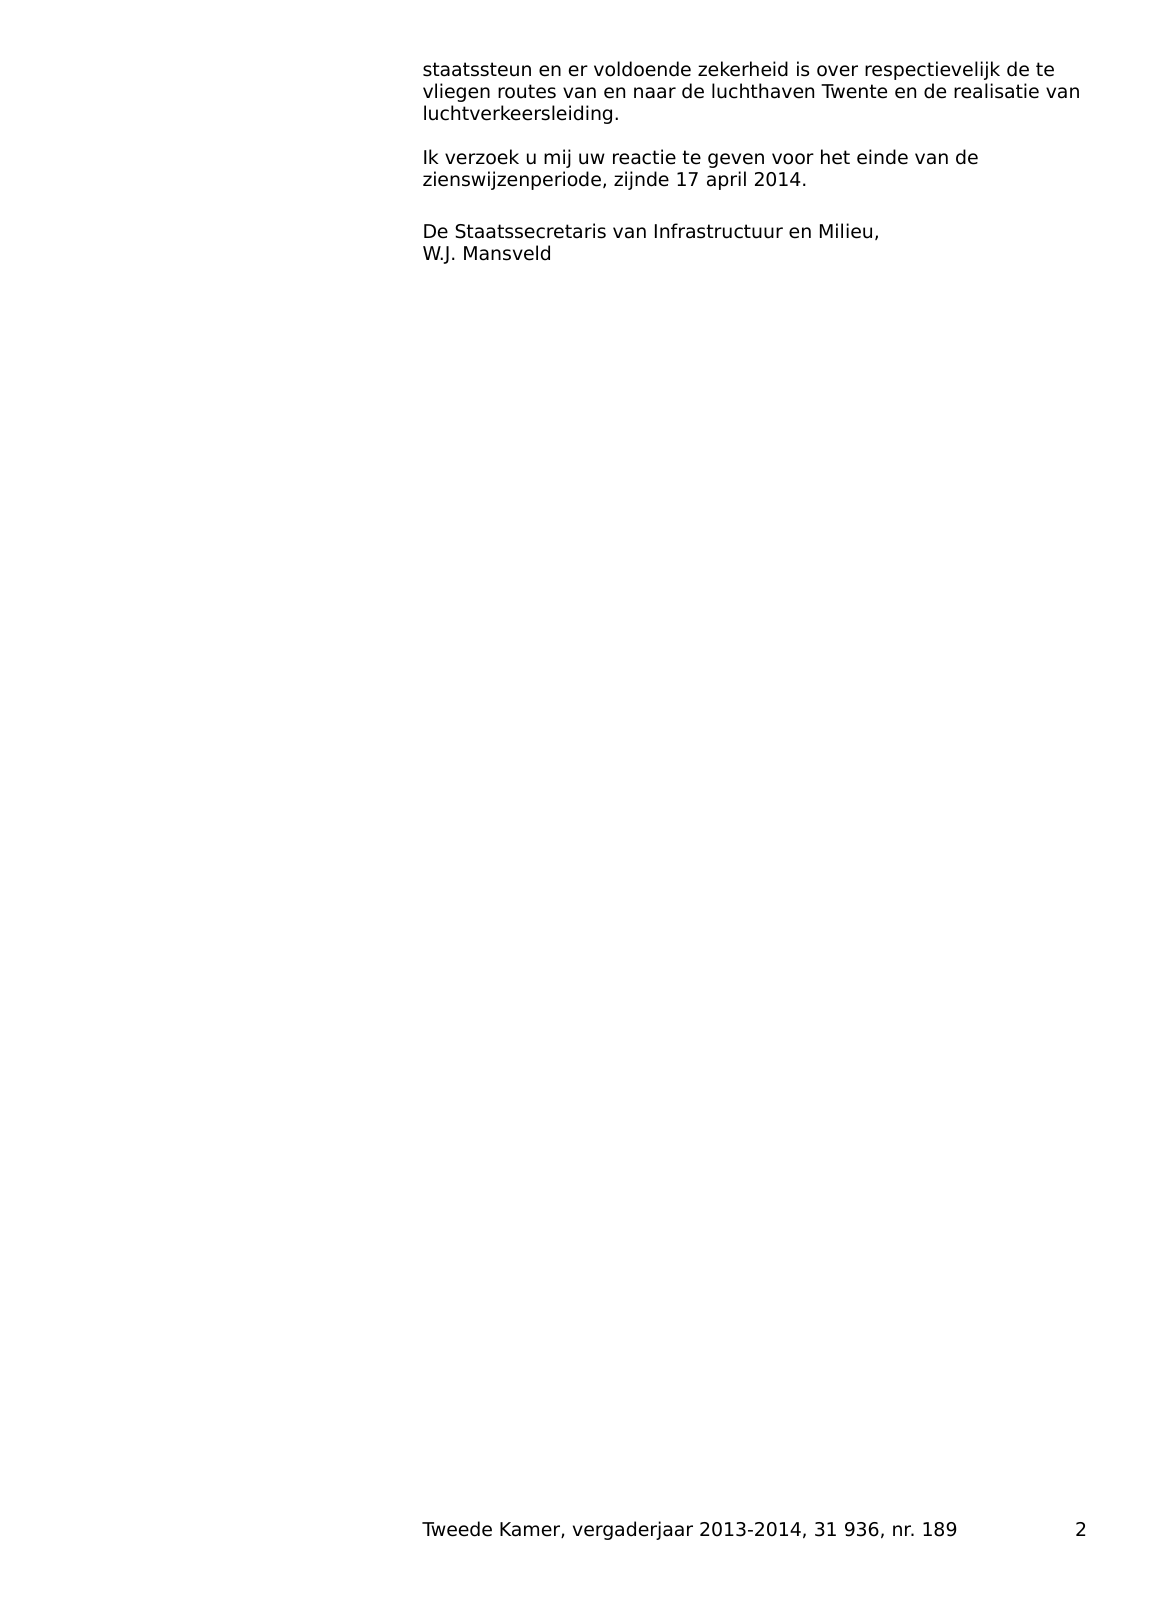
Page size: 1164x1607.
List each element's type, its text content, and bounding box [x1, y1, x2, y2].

text Ik verzoek u mij uw reactie te geven voor het einde van de zienswijzenperiode, zijnde 17 april 2014. [422, 147, 1087, 191]
text De Staatssecretaris van Infrastructuur en Milieu, W.J. Mansveld [422, 221, 1087, 265]
text staatssteun en er voldoende zekerheid is over respectievelijk de te vliegen routes van en naar de luchthaven Twente en de realisatie van luchtverkeersleiding. [422, 59, 1087, 125]
